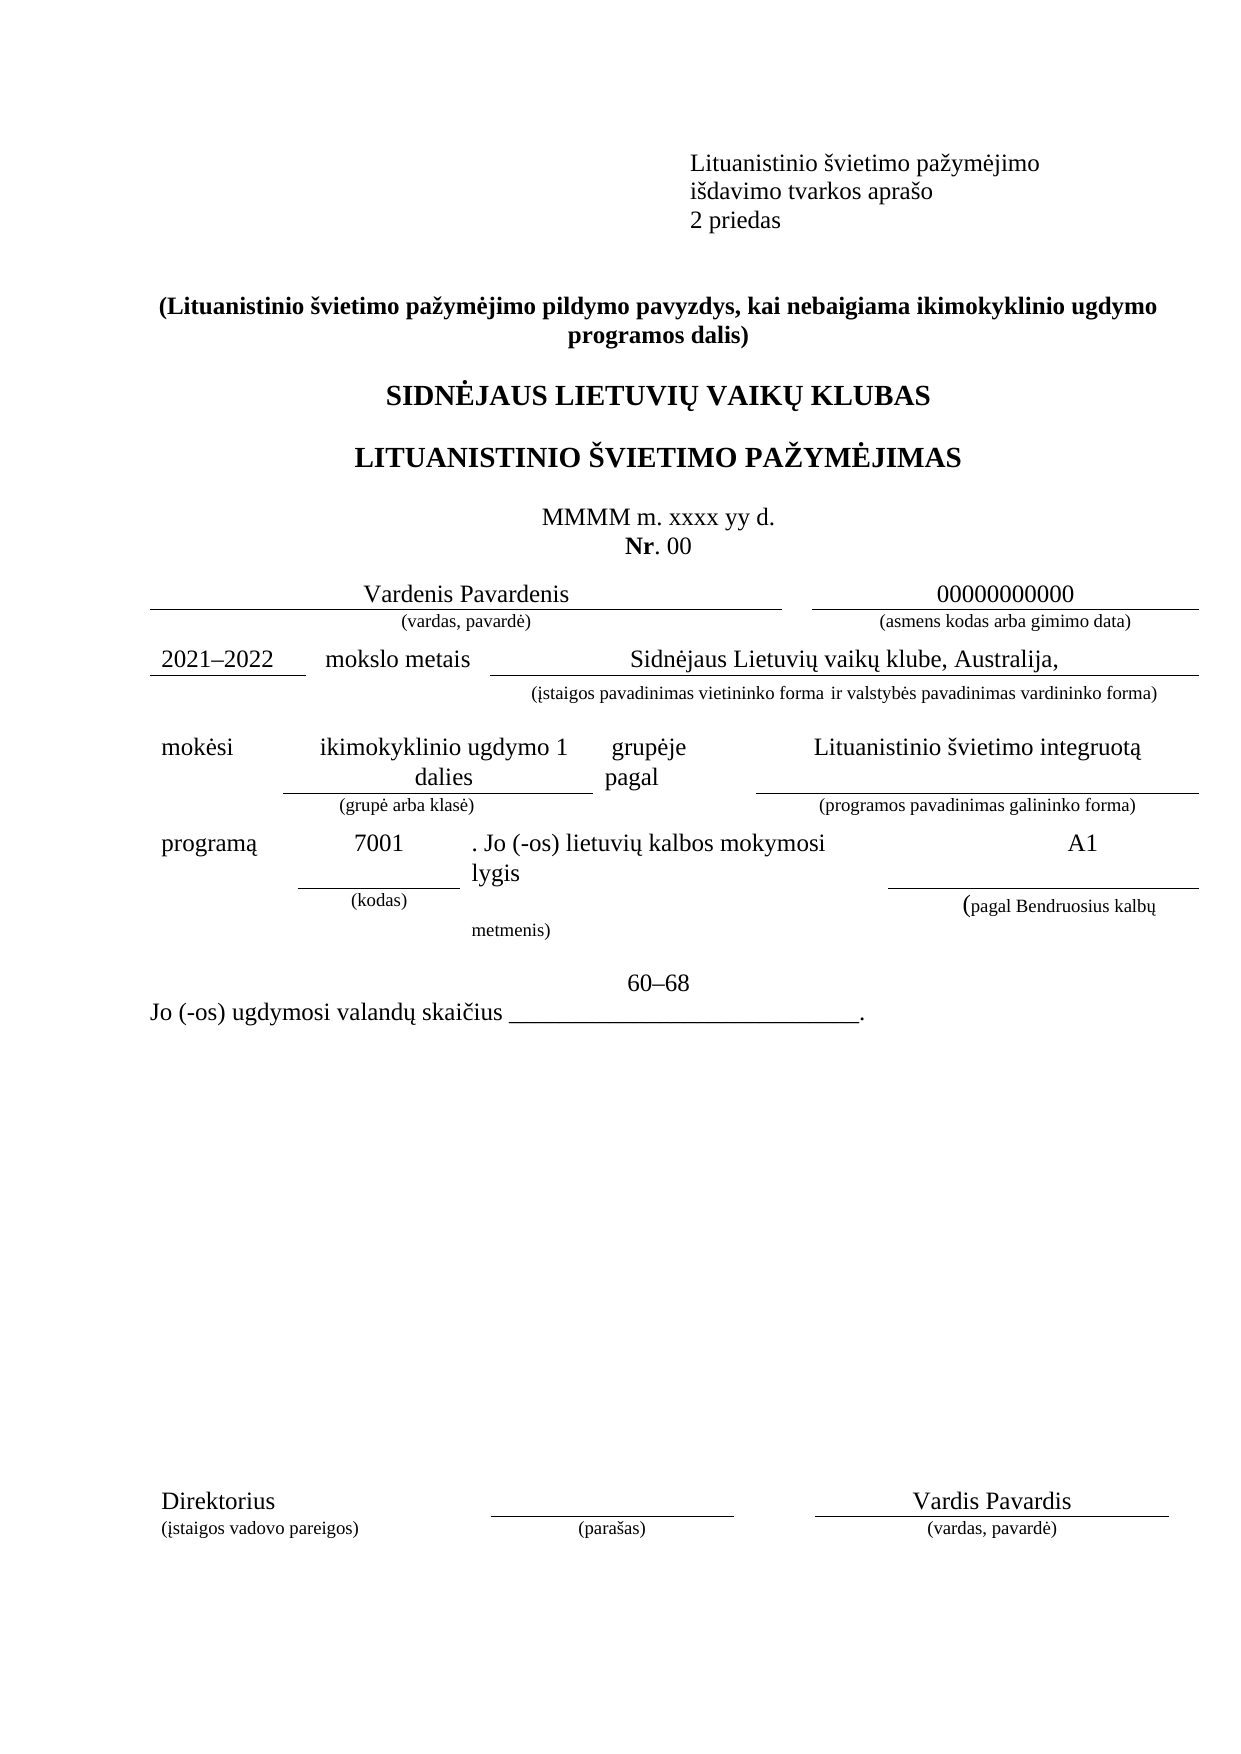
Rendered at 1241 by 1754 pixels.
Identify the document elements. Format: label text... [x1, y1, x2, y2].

table_header [491, 1486, 733, 1516]
text MMMM m. xxxx yy d. [150, 502, 1167, 531]
subtitle LITUANISTINIO ŠVIETIMO PAŽYMĖJIMAS [150, 440, 1167, 473]
text Jo (-os) ugdymosi valandų skaičius ____________________________. [150, 997, 1167, 1026]
text SIDNĖJAUS LIETUVIŲ VAIKŲ KLUBAS [150, 378, 1167, 411]
table_cell [175, 793, 283, 816]
table_cell (grupė arba klasė) [283, 794, 519, 816]
subtitle išdavimo tvarkos aprašo [690, 176, 1167, 205]
table_header Vardenis Pavardenis [150, 579, 782, 609]
table_header Lituanistinio švietimo integruotą [756, 732, 1199, 792]
table_header . Jo (-os) lietuvių kalbos mokymosi lygis [460, 828, 888, 888]
table_cell [150, 793, 174, 816]
table_header 00000000000 [812, 579, 1199, 609]
table_cell (įstaigos vadovo pareigos) [150, 1516, 491, 1539]
table_header 7001 [298, 828, 460, 888]
table_cell (parašas) [491, 1517, 733, 1539]
table_header Vardis Pavardis [815, 1486, 1169, 1516]
table_header 2021–2022 [150, 645, 306, 675]
table_header Sidnėjaus Lietuvių vaikų klube, Australija, [490, 645, 1199, 675]
table_cell (programos pavadinimas galininko forma) [756, 794, 1199, 816]
table_header [734, 1486, 815, 1516]
table_cell [150, 888, 298, 942]
table_cell (kodas) [298, 889, 460, 942]
table_header grupėje pagal [593, 732, 756, 792]
subtitle (Lituanistinio švietimo pažymėjimo pildymo pavyzdys, kai nebaigiama ikimokyklinio ugdymo programos dalis) [150, 291, 1167, 349]
subtitle 2 priedas [690, 205, 1167, 234]
table_cell [734, 1516, 815, 1539]
table_header mokslo metais [306, 645, 490, 675]
table_cell (asmens kodas arba gimimo data) [812, 610, 1199, 633]
table_cell (įstaigos pavadinimas vietininko forma ir valstybės pavadinimas vardininko forma) [490, 676, 1199, 706]
table_header A1 [888, 828, 1199, 888]
table_cell [150, 676, 306, 706]
table_header programą [150, 828, 298, 888]
table_cell [306, 675, 490, 706]
table_header mokėsi [150, 732, 283, 792]
text Nr. 00 [150, 531, 1167, 560]
table_cell (pagal Bendruosius kalbų metmenis) [460, 888, 1199, 942]
table_cell (vardas, pavardė) [815, 1517, 1169, 1539]
table_cell [519, 793, 756, 816]
table_header ikimokyklinio ugdymo 1 dalies [283, 732, 593, 792]
table_cell (vardas, pavardė) [150, 610, 782, 633]
subtitle Lituanistinio švietimo pažymėjimo [690, 148, 1167, 176]
table_cell [782, 609, 812, 633]
text 60–68 [150, 968, 1167, 997]
table_header [782, 579, 812, 609]
table_header Direktorius [150, 1486, 491, 1516]
